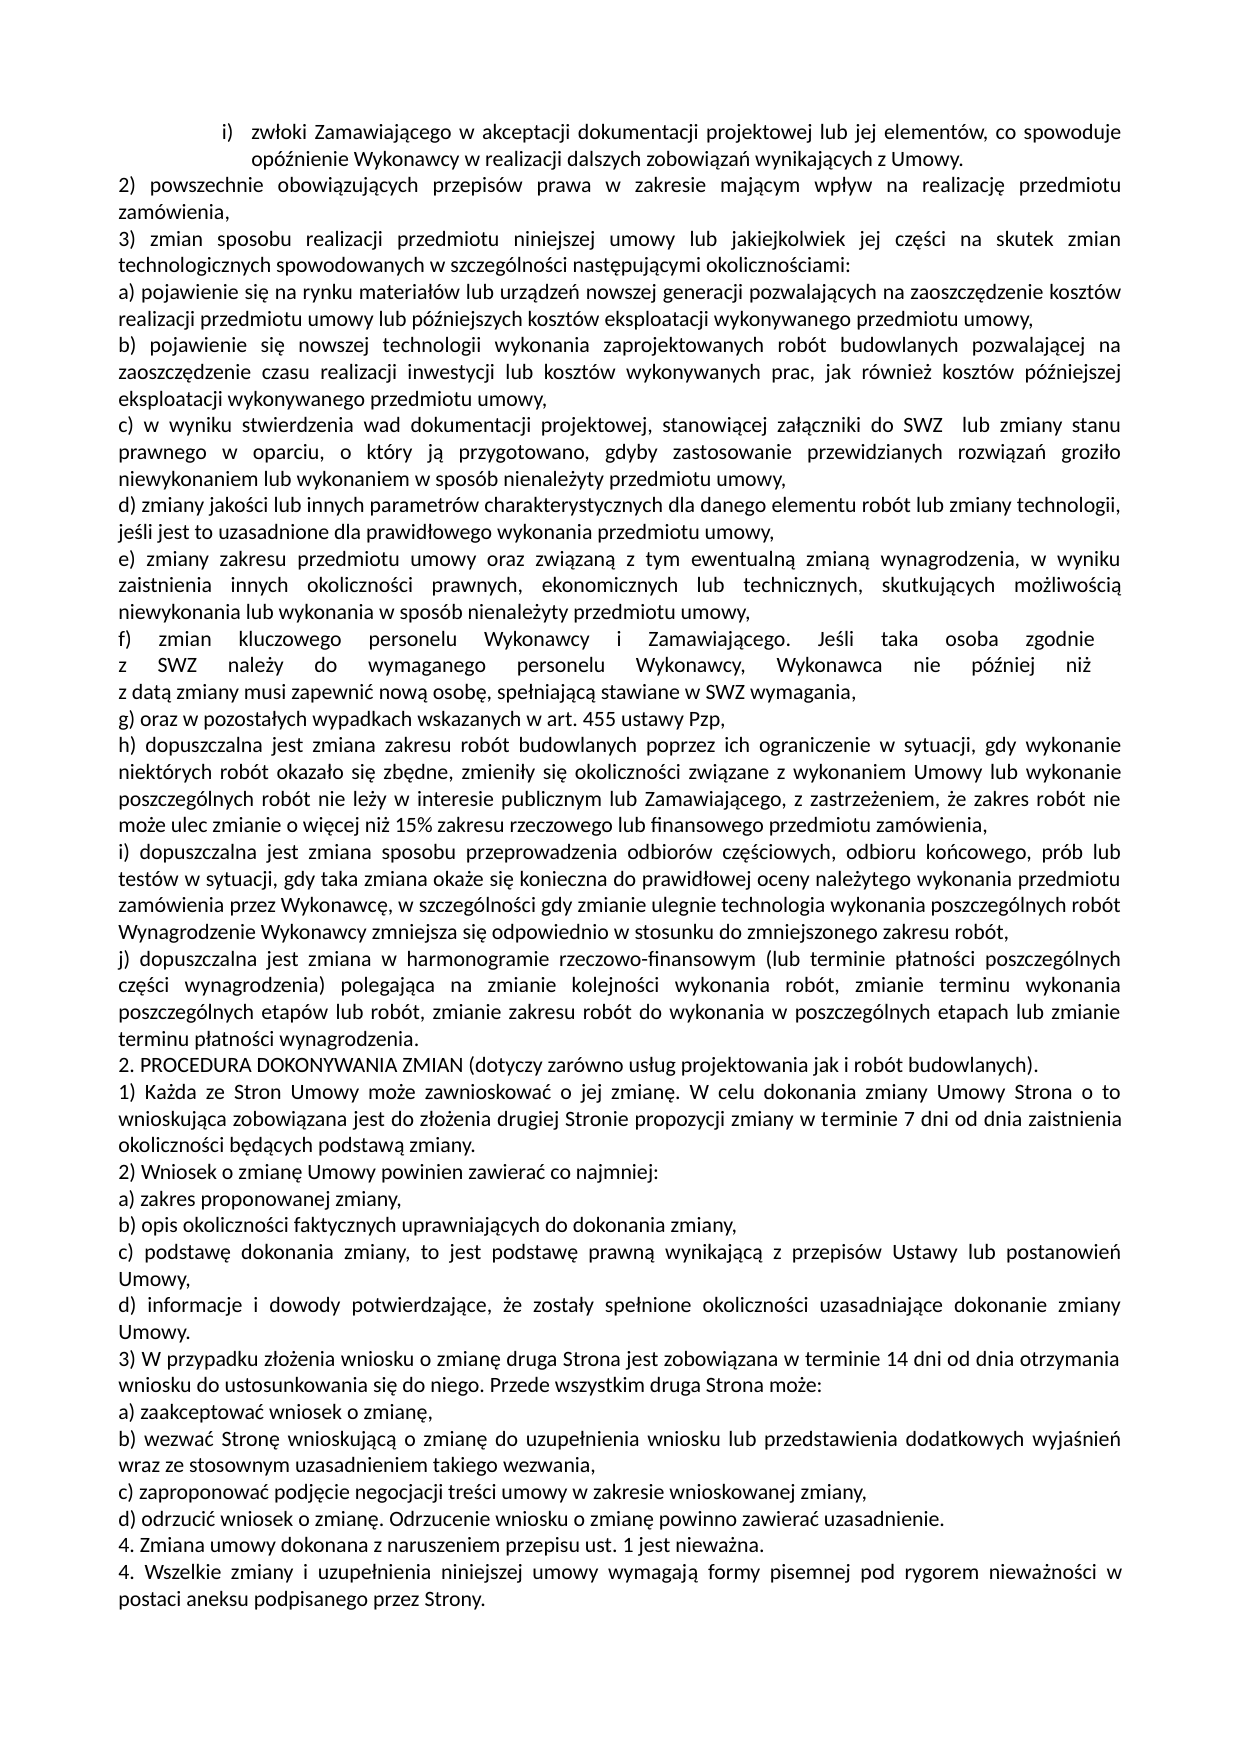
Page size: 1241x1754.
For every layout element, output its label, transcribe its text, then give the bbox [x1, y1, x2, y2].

list e) zmiany zakresu przedmiotu umowy oraz związaną z tym ewentualną zmianą wynagrodzenia, w wyniku zaistnienia innych okoliczności prawnych, ekonomicznych lub technicznych, skutkujących możliwością niewykonania lub wykonania w sposób nienależyty przedmiotu umowy, [118, 545, 1122, 625]
text a) zakres proponowanej zmiany, [118, 1185, 1122, 1211]
text g) oraz w pozostałych wypadkach wskazanych w art. 455 ustawy Pzp, [118, 705, 1122, 731]
list 3) zmian sposobu realizacji przedmiotu niniejszej umowy lub jakiejkolwiek jej części na skutek zmian technologicznych spowodowanych w szczególności następującymi okolicznościami: [118, 225, 1122, 278]
text c) podstawę dokonania zmiany, to jest podstawę prawną wynikającą z przepisów Ustawy lub postanowień Umowy, [118, 1238, 1122, 1291]
list zwłoki Zamawiającego w akceptacji dokumentacji projektowej lub jej elementów, co spowoduje opóźnienie Wykonawcy w realizacji dalszych zobowiązań wynikających z Umowy. [222, 118, 1122, 171]
text a) zaakceptować wniosek o zmianę, [118, 1398, 1122, 1425]
text 2. PROCEDURA DOKONYWANIA ZMIAN (dotyczy zarówno usług projektowania jak i robót budowlanych). [118, 1051, 1122, 1078]
text c) zaproponować podjęcie negocjacji treści umowy w zakresie wnioskowanej zmiany, [118, 1478, 1122, 1505]
list f) zmian kluczowego personelu Wykonawcy i Zamawiającego. Jeśli taka osoba zgodnie z SWZ należy do wymaganego personelu Wykonawcy, Wykonawca nie później niż z datą zmiany musi zapewnić nową osobę, spełniającą stawiane w SWZ wymagania, [118, 625, 1122, 705]
text d) informacje i dowody potwierdzające, że zostały spełnione okoliczności uzasadniające dokonanie zmiany Umowy. [118, 1291, 1122, 1345]
list 2) powszechnie obowiązujących przepisów prawa w zakresie mającym wpływ na realizację przedmiotu zamówienia, [118, 171, 1122, 225]
list 4. Wszelkie zmiany i uzupełnienia niniejszej umowy wymagają formy pisemnej pod rygorem nieważności w postaci aneksu podpisanego przez Strony. [118, 1558, 1122, 1611]
text i) dopuszczalna jest zmiana sposobu przeprowadzenia odbiorów częściowych, odbioru końcowego, prób lub testów w sytuacji, gdy taka zmiana okaże się konieczna do prawidłowej oceny należytego wykonania przedmiotu zamówienia przez Wykonawcę, w szczególności gdy zmianie ulegnie technologia wykonania poszczególnych robót [118, 838, 1122, 918]
text 1) Każda ze Stron Umowy może zawnioskować o jej zmianę. W celu dokonania zmiany Umowy Strona o to wnioskująca zobowiązana jest do złożenia drugiej Stronie propozycji zmiany w terminie 7 dni od dnia zaistnienia okoliczności będących podstawą zmiany. [118, 1078, 1122, 1158]
text b) opis okoliczności faktycznych uprawniających do dokonania zmiany, [118, 1211, 1122, 1238]
text b) wezwać Stronę wnioskującą o zmianę do uzupełnienia wniosku lub przedstawienia dodatkowych wyjaśnień wraz ze stosownym uzasadnieniem takiego wezwania, [118, 1425, 1122, 1478]
text 2) Wniosek o zmianę Umowy powinien zawierać co najmniej: [118, 1158, 1122, 1185]
text h) dopuszczalna jest zmiana zakresu robót budowlanych poprzez ich ograniczenie w sytuacji, gdy wykonanie niektórych robót okazało się zbędne, zmieniły się okoliczności związane z wykonaniem Umowy lub wykonanie poszczególnych robót nie leży w interesie publicznym lub Zamawiającego, z zastrzeżeniem, że zakres robót nie może ulec zmianie o więcej niż 15% zakresu rzeczowego lub finansowego przedmiotu zamówienia, [118, 731, 1122, 838]
list c) w wyniku stwierdzenia wad dokumentacji projektowej, stanowiącej załączniki do SWZ lub zmiany stanu prawnego w oparciu, o który ją przygotowano, gdyby zastosowanie przewidzianych rozwiązań groziło niewykonaniem lub wykonaniem w sposób nienależyty przedmiotu umowy, [118, 411, 1122, 491]
list a) pojawienie się na rynku materiałów lub urządzeń nowszej generacji pozwalających na zaoszczędzenie kosztów realizacji przedmiotu umowy lub późniejszych kosztów eksploatacji wykonywanego przedmiotu umowy, [118, 278, 1122, 331]
text j) dopuszczalna jest zmiana w harmonogramie rzeczowo-finansowym (lub terminie płatności poszczególnych części wynagrodzenia) polegająca na zmianie kolejności wykonania robót, zmianie terminu wykonania poszczególnych etapów lub robót, zmianie zakresu robót do wykonania w poszczególnych etapach lub zmianie terminu płatności wynagrodzenia. [118, 945, 1122, 1051]
list b) pojawienie się nowszej technologii wykonania zaprojektowanych robót budowlanych pozwalającej na zaoszczędzenie czasu realizacji inwestycji lub kosztów wykonywanych prac, jak również kosztów późniejszej eksploatacji wykonywanego przedmiotu umowy, [118, 331, 1122, 411]
list 4. Zmiana umowy dokonana z naruszeniem przepisu ust. 1 jest nieważna. [118, 1531, 1122, 1558]
text 3) W przypadku złożenia wniosku o zmianę druga Strona jest zobowiązana w terminie 14 dni od dnia otrzymania wniosku do ustosunkowania się do niego. Przede wszystkim druga Strona może: [118, 1345, 1122, 1398]
list d) odrzucić wniosek o zmianę. Odrzucenie wniosku o zmianę powinno zawierać uzasadnienie. [118, 1505, 1122, 1531]
text Wynagrodzenie Wykonawcy zmniejsza się odpowiednio w stosunku do zmniejszonego zakresu robót, [118, 918, 1122, 945]
list d) zmiany jakości lub innych parametrów charakterystycznych dla danego elementu robót lub zmiany technologii, jeśli jest to uzasadnione dla prawidłowego wykonania przedmiotu umowy, [118, 491, 1122, 545]
